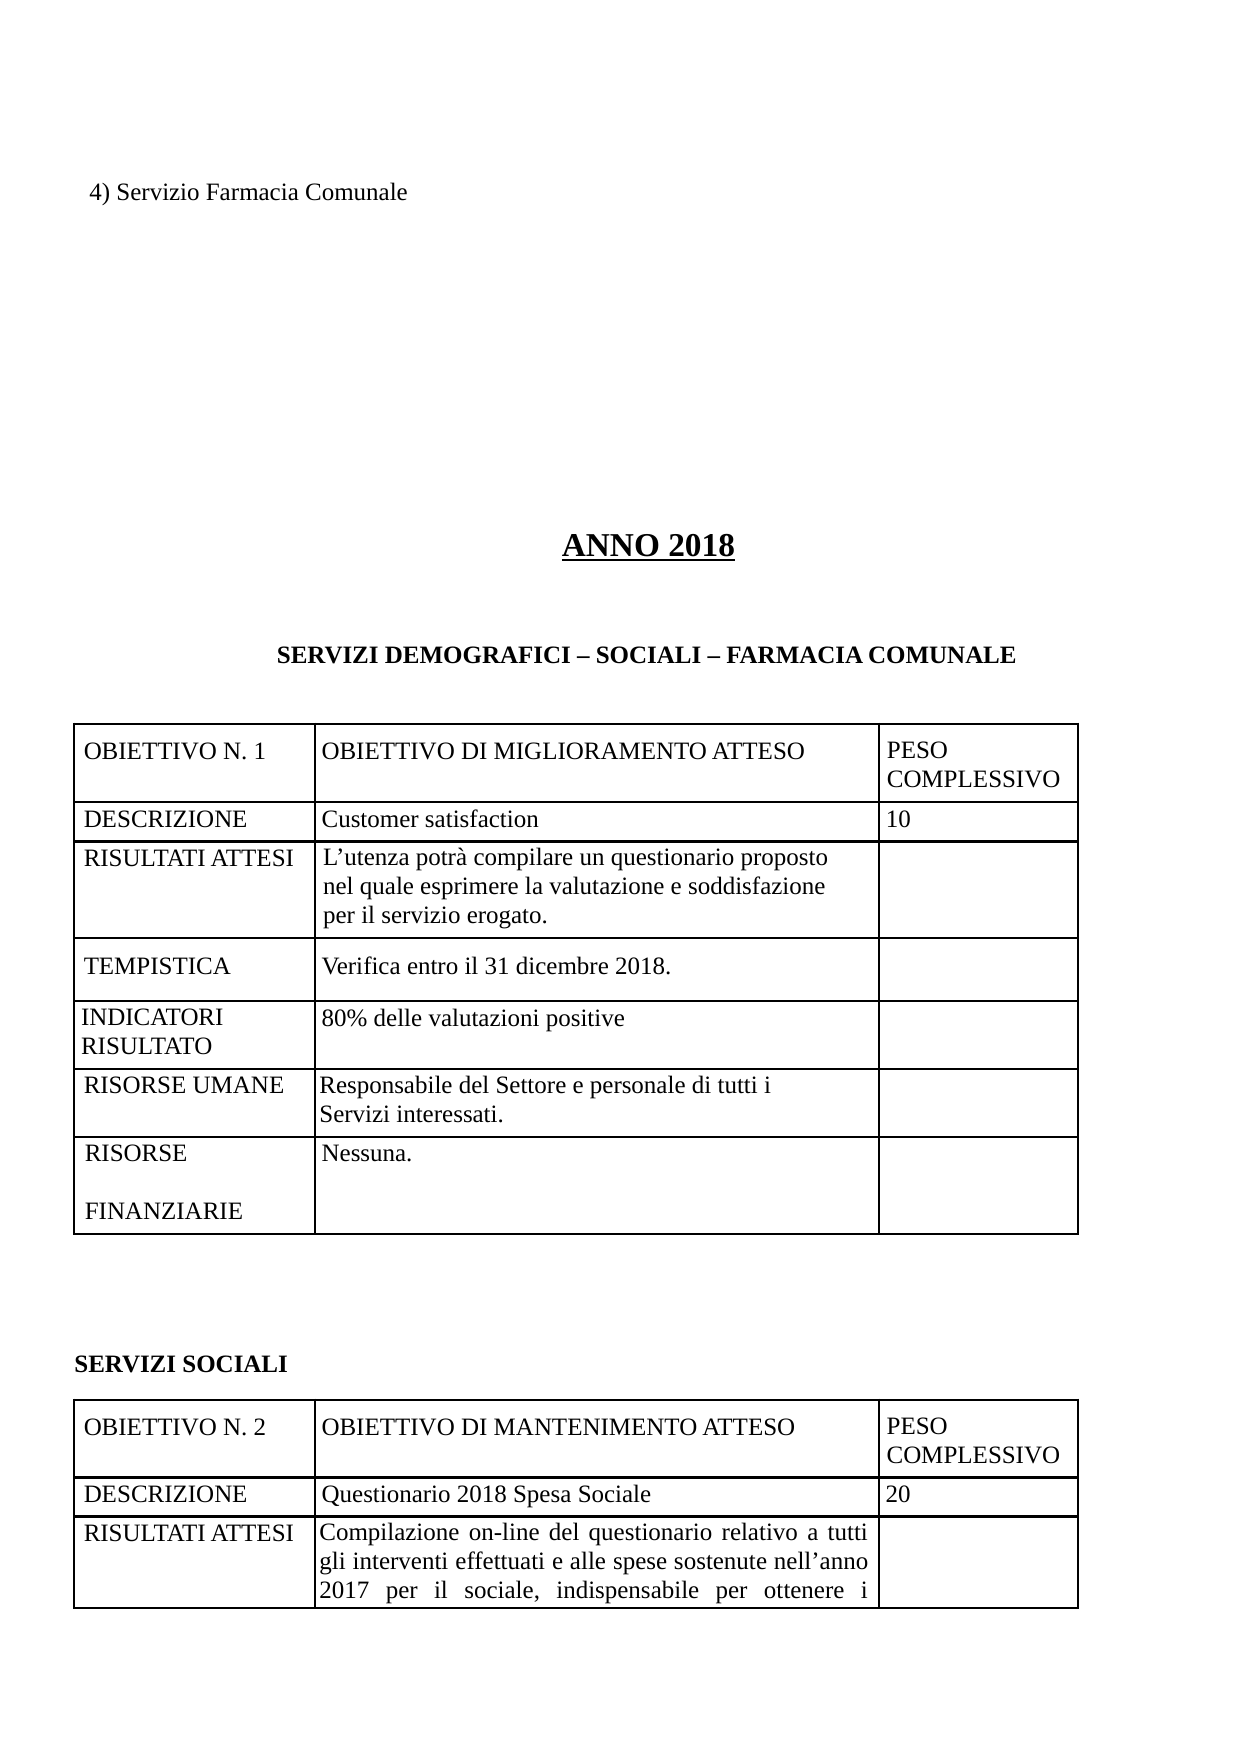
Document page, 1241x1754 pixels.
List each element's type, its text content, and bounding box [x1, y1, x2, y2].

table_cell INDICATORI RISULTATO [75, 1002, 314, 1068]
table_header OBIETTIVO DI MANTENIMENTO ATTESO [316, 1401, 878, 1476]
table_header PESO COMPLESSIVO [880, 725, 1077, 801]
table_cell Verifica entro il 31 dicembre 2018. [316, 939, 878, 1000]
table_cell Customer satisfaction [316, 803, 878, 840]
table_cell RISULTATI ATTESI [75, 843, 314, 937]
table_cell RISULTATI ATTESI [75, 1518, 314, 1607]
table_cell [880, 843, 1077, 937]
table_header PESO COMPLESSIVO [880, 1401, 1077, 1476]
table_cell 80% delle valutazioni positive [316, 1002, 878, 1068]
table_cell [880, 939, 1077, 1000]
table_cell RISORSE FINANZIARIE [75, 1138, 314, 1233]
text ANNO 2018 [562, 526, 1208, 564]
text SERVIZI SOCIALI [74, 1349, 1208, 1378]
text SERVIZI DEMOGRAFICI – SOCIALI – FARMACIA COMUNALE [277, 640, 1208, 669]
table_cell [880, 1002, 1077, 1068]
table_header OBIETTIVO N. 2 [75, 1401, 314, 1476]
table_cell Responsabile del Settore e personale di tutti i Servizi interessati. [316, 1070, 878, 1136]
table_cell 10 [880, 803, 1077, 840]
text 4) Servizio Farmacia Comunale [89, 176, 1208, 206]
table_cell L’utenza potrà compilare un questionario proposto nel quale esprimere la valutazione e soddisfazione per il servizio erogato. [316, 843, 878, 937]
table_cell Questionario 2018 Spesa Sociale [316, 1479, 878, 1515]
table_cell [880, 1070, 1077, 1136]
table_cell Compilazione on-line del questionario relativo a tutti gli interventi effettuati e alle spese sostenute nell’anno 2017 per il sociale, indispensabile per ottenere i [316, 1518, 878, 1607]
table_cell RISORSE UMANE [75, 1070, 314, 1136]
table_cell [880, 1138, 1077, 1233]
table_cell 20 [880, 1479, 1077, 1515]
table_cell [880, 1518, 1077, 1607]
table_cell TEMPISTICA [75, 939, 314, 1000]
table_header OBIETTIVO N. 1 [75, 725, 314, 801]
table_header OBIETTIVO DI MIGLIORAMENTO ATTESO [316, 725, 878, 801]
table_cell DESCRIZIONE [75, 1479, 314, 1515]
table_cell Nessuna. [316, 1138, 878, 1233]
table_cell DESCRIZIONE [75, 803, 314, 840]
